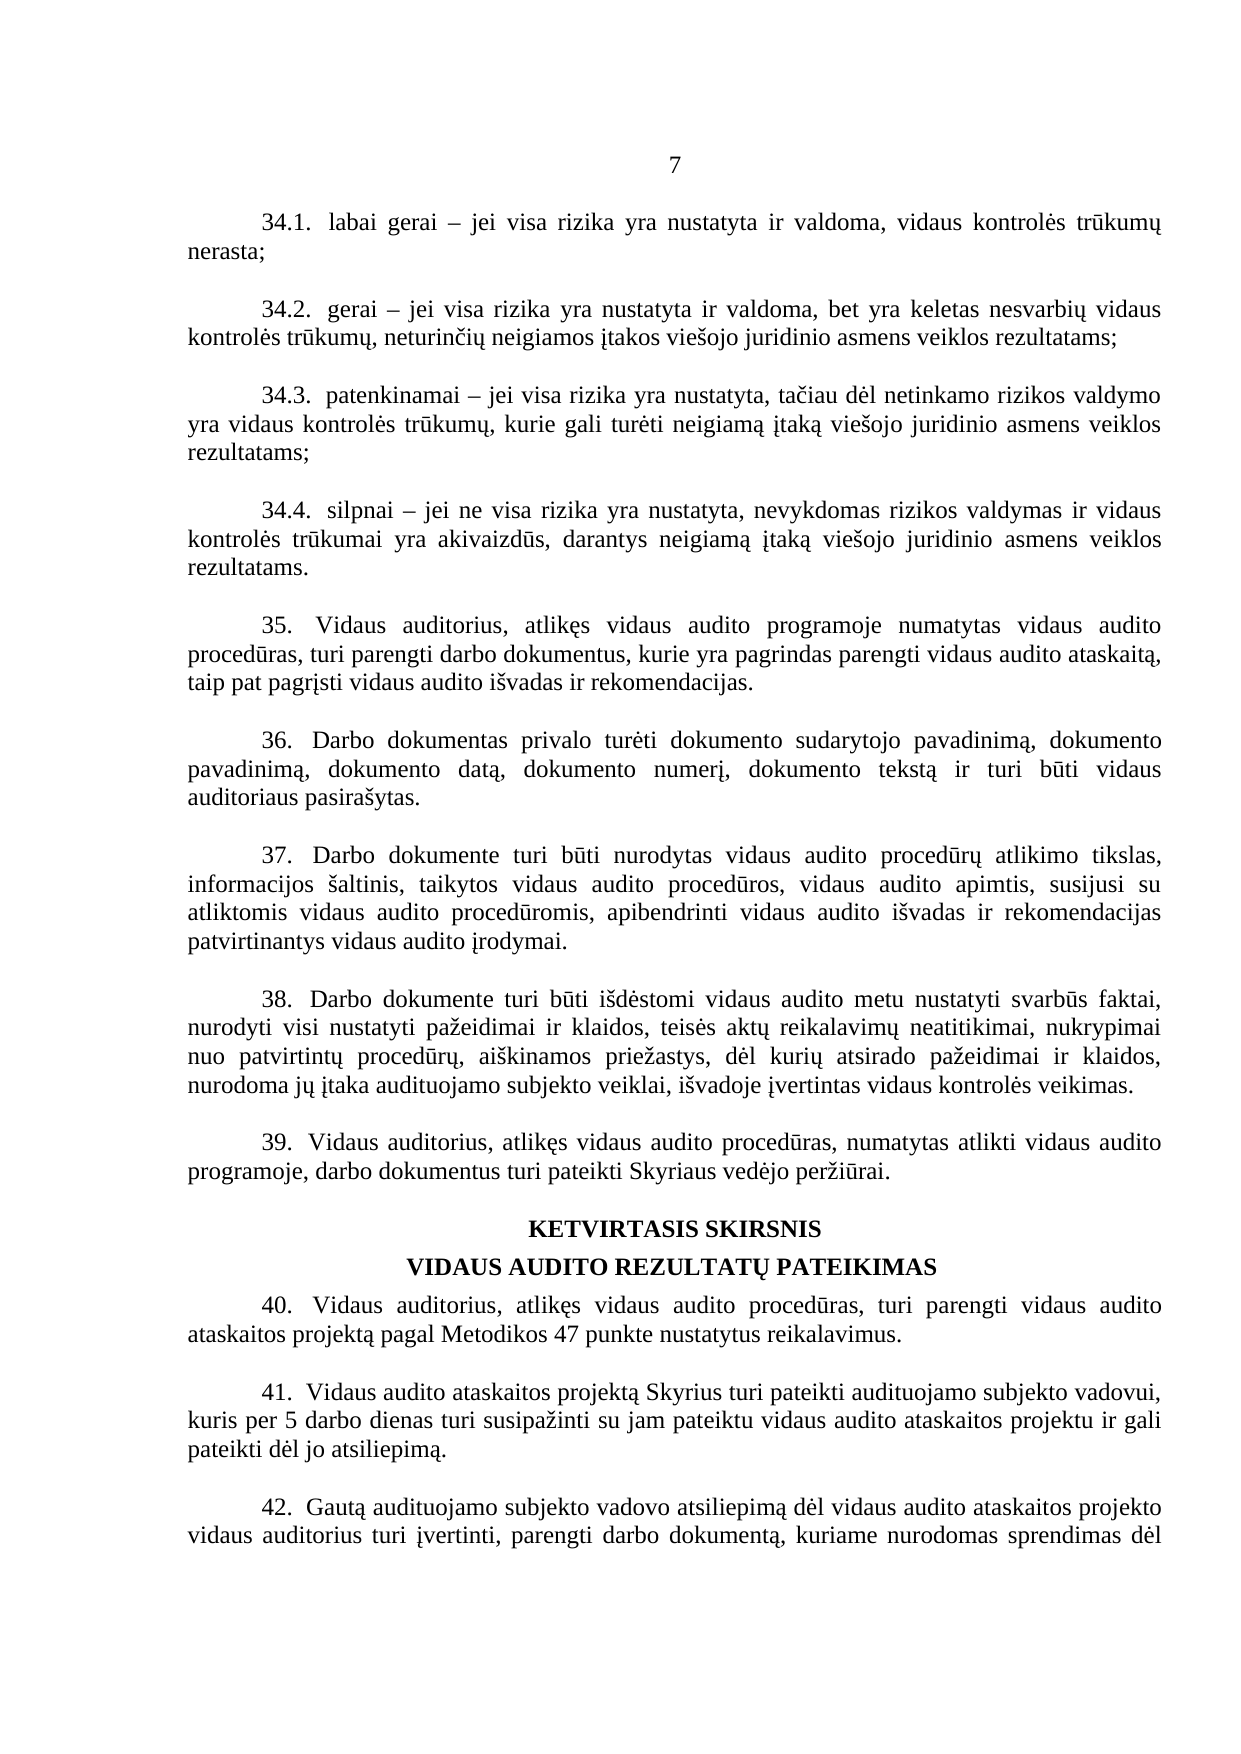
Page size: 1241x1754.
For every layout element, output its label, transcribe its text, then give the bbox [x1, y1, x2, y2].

text 34.1. labai gerai – jei visa rizika yra nustatyta ir valdoma, vidaus kontrolės trūkumų nerasta; [187, 207, 1162, 265]
text 36. Darbo dokumentas privalo turėti dokumento sudarytojo pavadinimą, dokumento pavadinimą, dokumento datą, dokumento numerį, dokumento tekstą ir turi būti vidaus auditoriaus pasirašytas. [187, 725, 1162, 811]
text 35. Vidaus auditorius, atlikęs vidaus audito programoje numatytas vidaus audito procedūras, turi parengti darbo dokumentus, kurie yra pagrindas parengti vidaus audito ataskaitą, taip pat pagrįsti vidaus audito išvadas ir rekomendacijas. [187, 610, 1162, 696]
text 40. Vidaus auditorius, atlikęs vidaus audito procedūras, turi parengti vidaus audito ataskaitos projektą pagal Metodikos 47 punkte nustatytus reikalavimus. [187, 1290, 1162, 1348]
text 34.2. gerai – jei visa rizika yra nustatyta ir valdoma, bet yra keletas nesvarbių vidaus kontrolės trūkumų, neturinčių neigiamos įtakos viešojo juridinio asmens veiklos rezultatams; [187, 294, 1162, 351]
text 41. Vidaus audito ataskaitos projektą Skyrius turi pateikti audituojamo subjekto vadovui, kuris per 5 darbo dienas turi susipažinti su jam pateiktu vidaus audito ataskaitos projektu ir gali pateikti dėl jo atsiliepimą. [187, 1377, 1162, 1463]
text 34.4. silpnai – jei ne visa rizika yra nustatyta, nevykdomas rizikos valdymas ir vidaus kontrolės trūkumai yra akivaizdūs, darantys neigiamą įtaką viešojo juridinio asmens veiklos rezultatams. [187, 495, 1162, 581]
text VIDAUS AUDITO REZULTATŲ PATEIKIMAS [187, 1252, 1162, 1281]
text 38. Darbo dokumente turi būti išdėstomi vidaus audito metu nustatyti svarbūs faktai, nurodyti visi nustatyti pažeidimai ir klaidos, teisės aktų reikalavimų neatitikimai, nukrypimai nuo patvirtintų procedūrų, aiškinamos priežastys, dėl kurių atsirado pažeidimai ir klaidos, nurodoma jų įtaka audituojamo subjekto veiklai, išvadoje įvertintas vidaus kontrolės veikimas. [187, 984, 1162, 1099]
text 37. Darbo dokumente turi būti nurodytas vidaus audito procedūrų atlikimo tikslas, informacijos šaltinis, taikytos vidaus audito procedūros, vidaus audito apimtis, susijusi su atliktomis vidaus audito procedūromis, apibendrinti vidaus audito išvadas ir rekomendacijas patvirtinantys vidaus audito įrodymai. [187, 840, 1162, 955]
text 42. Gautą audituojamo subjekto vadovo atsiliepimą dėl vidaus audito ataskaitos projekto vidaus auditorius turi įvertinti, parengti darbo dokumentą, kuriame nurodomas sprendimas dėl [187, 1492, 1162, 1549]
text KETVIRTASIS SKIRSNIS [187, 1214, 1162, 1242]
text 39. Vidaus auditorius, atlikęs vidaus audito procedūras, numatytas atlikti vidaus audito programoje, darbo dokumentus turi pateikti Skyriaus vedėjo peržiūrai. [187, 1127, 1162, 1185]
text 34.3. patenkinamai – jei visa rizika yra nustatyta, tačiau dėl netinkamo rizikos valdymo yra vidaus kontrolės trūkumų, kurie gali turėti neigiamą įtaką viešojo juridinio asmens veiklos rezultatams; [187, 380, 1162, 466]
